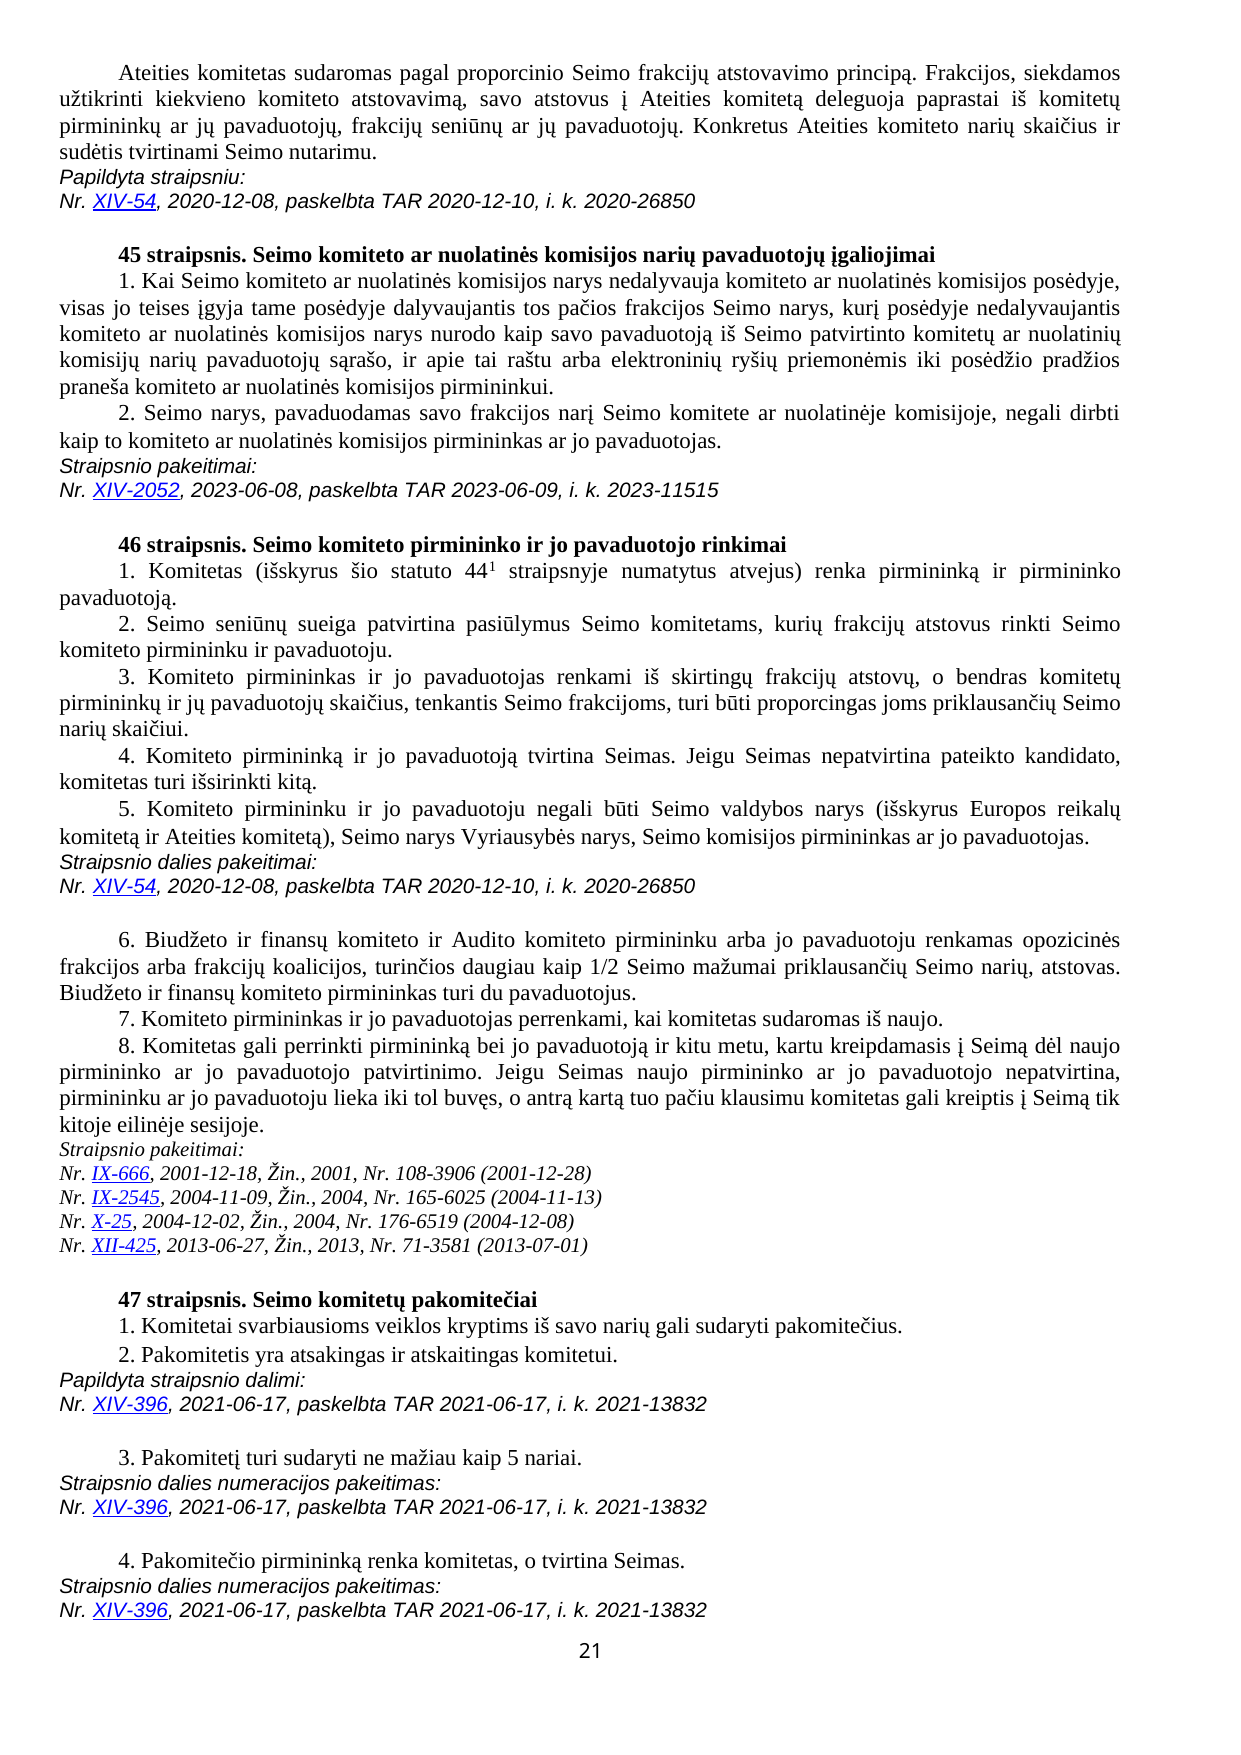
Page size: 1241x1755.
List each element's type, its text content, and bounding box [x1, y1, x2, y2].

text 45 straipsnis. Seimo komiteto ar nuolatinės komisijos narių pavaduotojų įgaliojimai [59, 241, 1122, 267]
text 6. Biudžeto ir finansų komiteto ir Audito komiteto pirmininku arba jo pavaduotoju renkamas opozicinės frakcijos arba frakcijų koalicijos, turinčios daugiau kaip 1/2 Seimo mažumai priklausančių Seimo narių, atstovas. Biudžeto ir finansų komiteto pirmininkas turi du pavaduotojus. [59, 926, 1122, 1005]
text 46 straipsnis. Seimo komiteto pirmininko ir jo pavaduotojo rinkimai [59, 531, 1122, 557]
text 2. Pakomitetis yra atsakingas ir atskaitingas komitetui. [59, 1339, 1122, 1368]
text Papildyta straipsnio dalimi: [59, 1368, 1122, 1392]
text Straipsnio pakeitimai: [59, 454, 1122, 478]
text 1. Kai Seimo komiteto ar nuolatinės komisijos narys nedalyvauja komiteto ar nuolatinės komisijos posėdyje, visas jo teises įgyja tame posėdyje dalyvaujantis tos pačios frakcijos Seimo narys, kurį posėdyje nedalyvaujantis komiteto ar nuolatinės komisijos narys nurodo kaip savo pavaduotoją iš Seimo patvirtinto komitetų ar nuolatinių komisijų narių pavaduotojų sąrašo, ir apie tai raštu arba elektroninių ryšių priemonėmis iki posėdžio pradžios praneša komiteto ar nuolatinės komisijos pirmininkui. [59, 267, 1122, 399]
text 2. Seimo narys, pavaduodamas savo frakcijos narį Seimo komitete ar nuolatinėje komisijoje, negali dirbti kaip to komiteto ar nuolatinės komisijos pirmininkas ar jo pavaduotojas. [59, 399, 1122, 454]
text Straipsnio dalies numeracijos pakeitimas: [59, 1574, 1122, 1598]
text Nr. XIV-396, 2021-06-17, paskelbta TAR 2021-06-17, i. k. 2021-13832 [59, 1495, 1122, 1519]
text Nr. XIV-2052, 2023-06-08, paskelbta TAR 2023-06-09, i. k. 2023-11515 [59, 478, 1122, 502]
text Straipsnio dalies pakeitimai: [59, 850, 1122, 874]
text Nr. XIV-54, 2020-12-08, paskelbta TAR 2020-12-10, i. k. 2020-26850 [59, 874, 1122, 898]
text 4. Pakomitečio pirmininką renka komitetas, o tvirtina Seimas. [59, 1547, 1122, 1574]
text Nr. XIV-396, 2021-06-17, paskelbta TAR 2021-06-17, i. k. 2021-13832 [59, 1392, 1122, 1416]
text 5. Komiteto pirmininku ir jo pavaduotoju negali būti Seimo valdybos narys (išskyrus Europos reikalų komitetą ir Ateities komitetą), Seimo narys Vyriausybės narys, Seimo komisijos pirmininkas ar jo pavaduotojas. [59, 794, 1122, 850]
text Nr. XII-425, 2013-06-27, Žin., 2013, Nr. 71-3581 (2013-07-01) [59, 1233, 1122, 1257]
text 8. Komitetas gali perrinkti pirmininką bei jo pavaduotoją ir kitu metu, kartu kreipdamasis į Seimą dėl naujo pirmininko ar jo pavaduotojo patvirtinimo. Jeigu Seimas naujo pirmininko ar jo pavaduotojo nepatvirtina, pirmininku ar jo pavaduotoju lieka iki tol buvęs, o antrą kartą tuo pačiu klausimu komitetas gali kreiptis į Seimą tik kitoje eilinėje sesijoje. [59, 1032, 1122, 1137]
text 2. Seimo seniūnų sueiga patvirtina pasiūlymus Seimo komitetams, kurių frakcijų atstovus rinkti Seimo komiteto pirmininku ir pavaduotoju. [59, 610, 1122, 663]
text Straipsnio dalies numeracijos pakeitimas: [59, 1471, 1122, 1495]
text Ateities komitetas sudaromas pagal proporcinio Seimo frakcijų atstovavimo principą. Frakcijos, siekdamos užtikrinti kiekvieno komiteto atstovavimą, savo atstovus į Ateities komitetą deleguoja paprastai iš komitetų pirmininkų ar jų pavaduotojų, frakcijų seniūnų ar jų pavaduotojų. Konkretus Ateities komiteto narių skaičius ir sudėtis tvirtinami Seimo nutarimu. [59, 59, 1122, 164]
text 47 straipsnis. Seimo komitetų pakomitečiai [59, 1286, 1122, 1313]
text Papildyta straipsniu: [59, 164, 1122, 188]
text Nr. IX-666, 2001-12-18, Žin., 2001, Nr. 108-3906 (2001-12-28) [59, 1161, 1122, 1185]
text 3. Komiteto pirmininkas ir jo pavaduotojas renkami iš skirtingų frakcijų atstovų, o bendras komitetų pirmininkų ir jų pavaduotojų skaičius, tenkantis Seimo frakcijoms, turi būti proporcingas joms priklausančių Seimo narių skaičiui. [59, 663, 1122, 742]
text Nr. IX-2545, 2004-11-09, Žin., 2004, Nr. 165-6025 (2004-11-13) [59, 1185, 1122, 1209]
text Nr. XIV-54, 2020-12-08, paskelbta TAR 2020-12-10, i. k. 2020-26850 [59, 188, 1122, 212]
text Nr. XIV-396, 2021-06-17, paskelbta TAR 2021-06-17, i. k. 2021-13832 [59, 1598, 1122, 1622]
text 1. Komitetas (išskyrus šio statuto 441 straipsnyje numatytus atvejus) renka pirmininką ir pirmininko pavaduotoją. [59, 557, 1122, 610]
text Straipsnio pakeitimai: [59, 1137, 1122, 1161]
text Nr. X-25, 2004-12-02, Žin., 2004, Nr. 176-6519 (2004-12-08) [59, 1209, 1122, 1233]
text 7. Komiteto pirmininkas ir jo pavaduotojas perrenkami, kai komitetas sudaromas iš naujo. [59, 1005, 1122, 1032]
text 3. Pakomitetį turi sudaryti ne mažiau kaip 5 nariai. [59, 1444, 1122, 1471]
text 4. Komiteto pirmininką ir jo pavaduotoją tvirtina Seimas. Jeigu Seimas nepatvirtina pateikto kandidato, komitetas turi išsirinkti kitą. [59, 742, 1122, 794]
text 1. Komitetai svarbiausioms veiklos kryptims iš savo narių gali sudaryti pakomitečius. [59, 1313, 1122, 1339]
